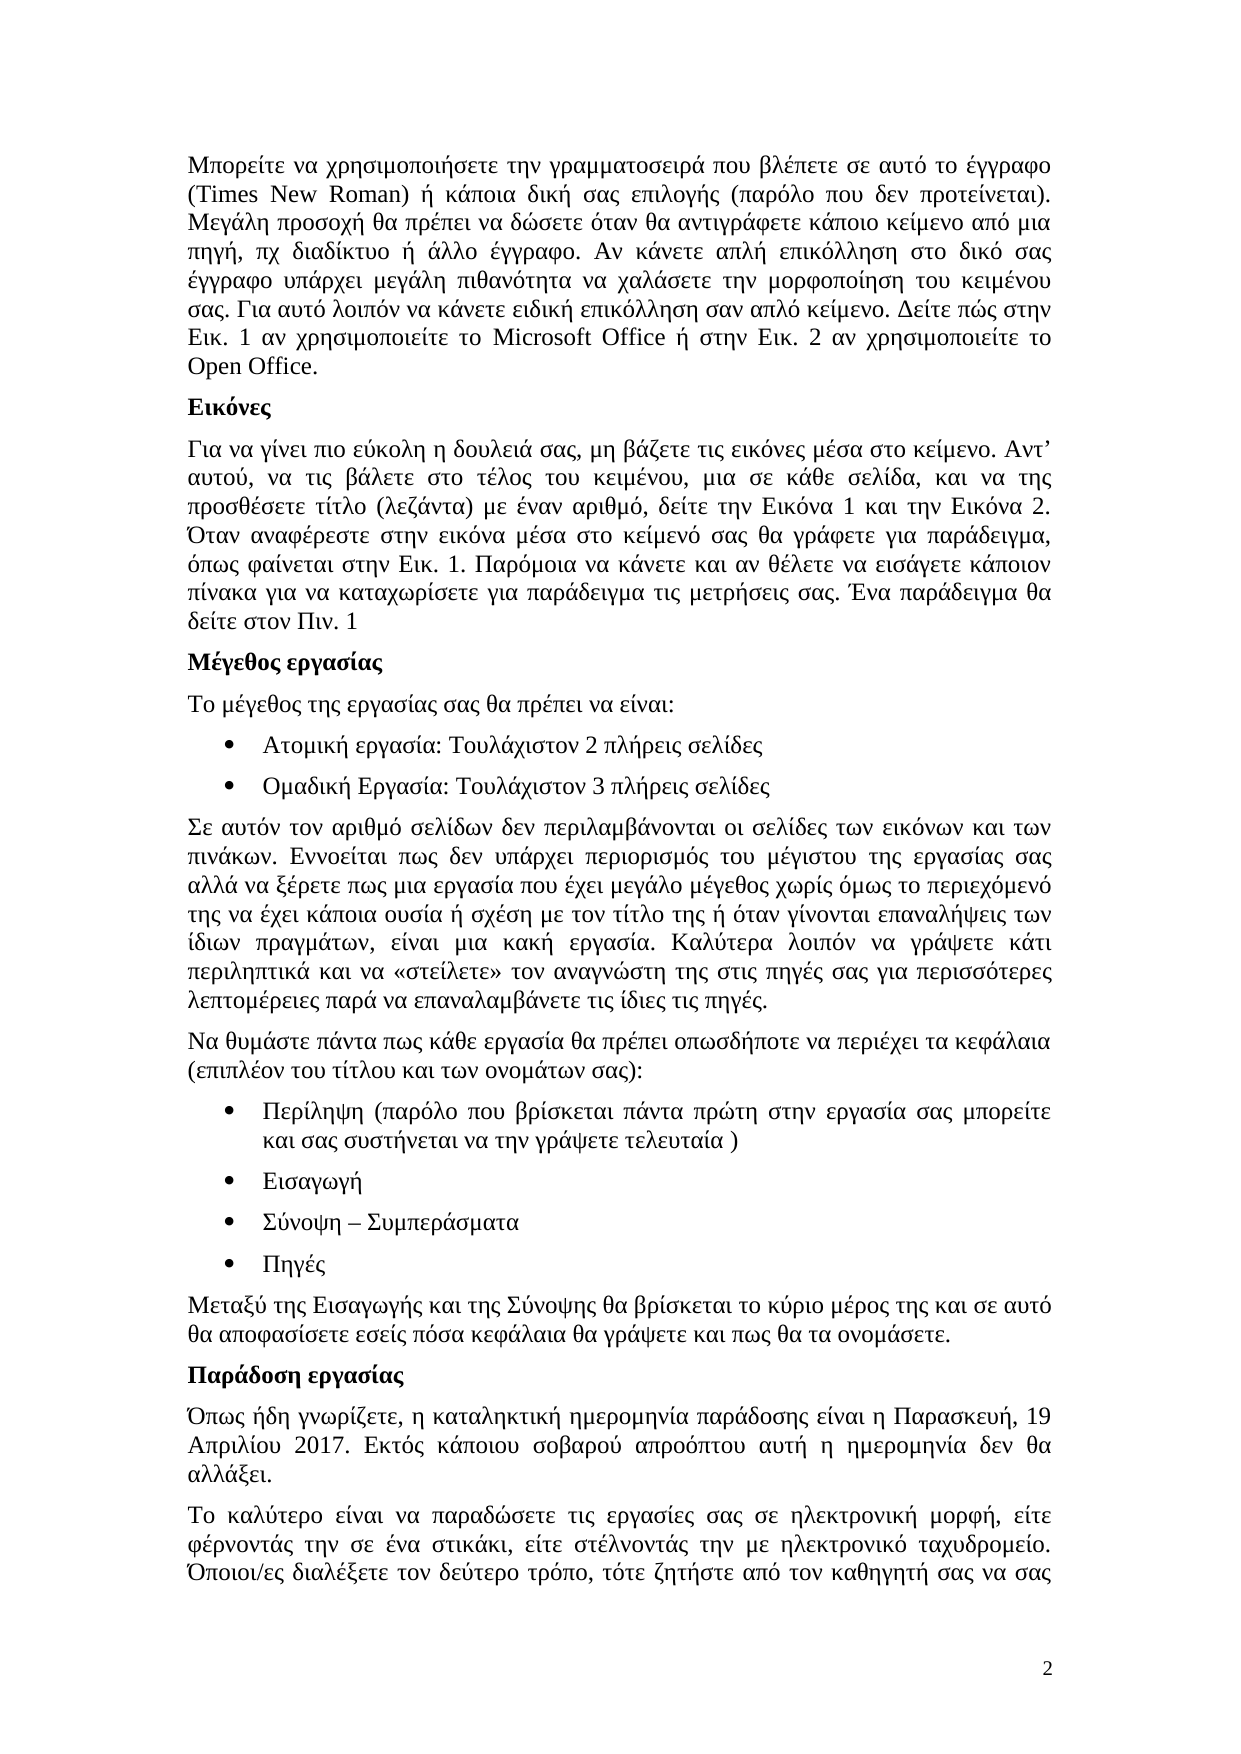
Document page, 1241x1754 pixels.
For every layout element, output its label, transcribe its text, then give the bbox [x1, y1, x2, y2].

text Μέγεθος εργασίας [187, 647, 1053, 676]
text Εικόνες [187, 392, 1053, 421]
text Παράδοση εργασίας [187, 1360, 1053, 1389]
text Να θυμάστε πάντα πως κάθε εργασία θα πρέπει οπωσδήποτε να περιέχει τα κεφάλαια (επιπλέον του τίτλου και των ονομάτων σας): [187, 1026, 1053, 1084]
list Σύνοψη – Συμπεράσματα [225, 1207, 1053, 1236]
text Μπορείτε να χρησιμοποιήσετε την γραμματοσειρά που βλέπετε σε αυτό το έγγραφο (Times New Roman) ή κάποια δική σας επιλογής (παρόλο που δεν προτείνεται). Μεγάλη προσοχή θα πρέπει να δώσετε όταν θα αντιγράφετε κάποιο κείμενο από μια πηγή, πχ διαδίκτυο ή άλλο έγγραφο. Αν κάνετε απλή επικόλληση στο δικό σας έγγραφο υπάρχει μεγάλη πιθανότητα να χαλάσετε την μορφοποίηση του κειμένου σας. Για αυτό λοιπόν να κάνετε ειδική επικόλληση σαν απλό κείμενο. Δείτε πώς στην Εικ. 1 αν χρησιμοποιείτε το Microsoft Office ή στην Εικ. 2 αν χρησιμοποιείτε το Open Office. [187, 150, 1053, 380]
text Το μέγεθος της εργασίας σας θα πρέπει να είναι: [187, 689, 1053, 717]
list Ομαδική Εργασία: Τουλάχιστον 3 πλήρεις σελίδες [225, 771, 1053, 800]
list Πηγές [225, 1249, 1053, 1277]
list Περίληψη (παρόλο που βρίσκεται πάντα πρώτη στην εργασία σας μπορείτε και σας συστήνεται να την γράψετε τελευταία ) [225, 1096, 1053, 1154]
text Μεταξύ της Εισαγωγής και της Σύνοψης θα βρίσκεται το κύριο μέρος της και σε αυτό θα αποφασίσετε εσείς πόσα κεφάλαια θα γράψετε και πως θα τα ονομάσετε. [187, 1290, 1053, 1347]
text Όπως ήδη γνωρίζετε, η καταληκτική ημερομηνία παράδοσης είναι η Παρασκευή, 19 Απριλίου 2017. Εκτός κάποιου σοβαρού απροόπτου αυτή η ημερομηνία δεν θα αλλάξει. [187, 1401, 1053, 1487]
list Εισαγωγή [225, 1166, 1053, 1195]
text Το καλύτερο είναι να παραδώσετε τις εργασίες σας σε ηλεκτρονική μορφή, είτε φέρνοντάς την σε ένα στικάκι, είτε στέλνοντάς την με ηλεκτρονικό ταχυδρομείο. Όποιοι/ες διαλέξετε τον δεύτερο τρόπο, τότε ζητήστε από τον καθηγητή σας να σας [187, 1500, 1053, 1586]
text Σε αυτόν τον αριθμό σελίδων δεν περιλαμβάνονται οι σελίδες των εικόνων και των πινάκων. Εννοείται πως δεν υπάρχει περιορισμός του μέγιστου της εργασίας σας αλλά να ξέρετε πως μια εργασία που έχει μεγάλο μέγεθος χωρίς όμως το περιεχόμενό της να έχει κάποια ουσία ή σχέση με τον τίτλο της ή όταν γίνονται επαναλήψεις των ίδιων πραγμάτων, είναι μια κακή εργασία. Καλύτερα λοιπόν να γράψετε κάτι περιληπτικά και να «στείλετε» τον αναγνώστη της στις πηγές σας για περισσότερες λεπτομέρειες παρά να επαναλαμβάνετε τις ίδιες τις πηγές. [187, 812, 1053, 1014]
text Για να γίνει πιο εύκολη η δουλειά σας, μη βάζετε τις εικόνες μέσα στο κείμενο. Αντ’ αυτού, να τις βάλετε στο τέλος του κειμένου, μια σε κάθε σελίδα, και να της προσθέσετε τίτλο (λεζάντα) με έναν αριθμό, δείτε την Εικόνα 1 και την Εικόνα 2. Όταν αναφέρεστε στην εικόνα μέσα στο κείμενό σας θα γράφετε για παράδειγμα, όπως φαίνεται στην Εικ. 1. Παρόμοια να κάνετε και αν θέλετε να εισάγετε κάποιον πίνακα για να καταχωρίσετε για παράδειγμα τις μετρήσεις σας. Ένα παράδειγμα θα δείτε στον Πιν. 1 [187, 434, 1053, 635]
list Ατομική εργασία: Τουλάχιστον 2 πλήρεις σελίδες [225, 730, 1053, 759]
